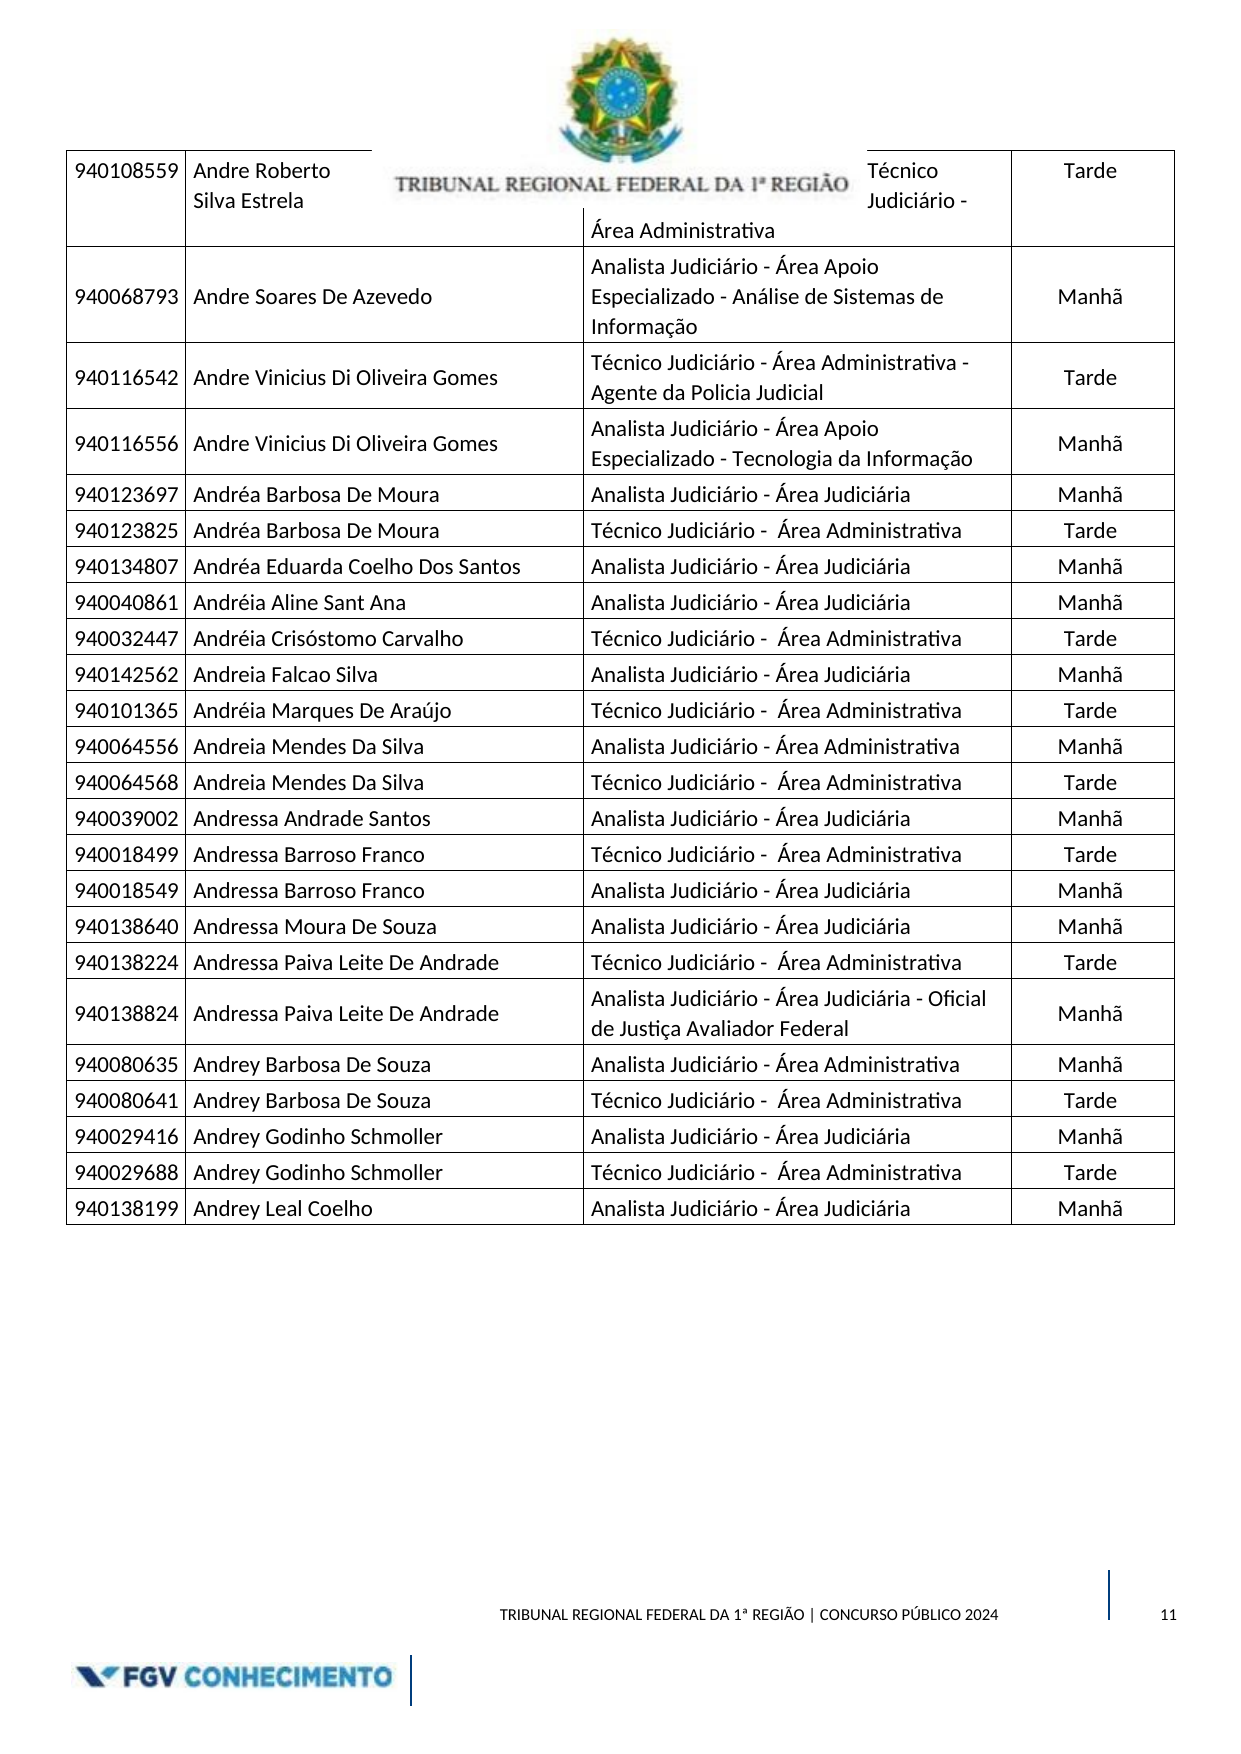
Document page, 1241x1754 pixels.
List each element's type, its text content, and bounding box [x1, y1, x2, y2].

table_cell Andressa Andrade Santos [186, 799, 583, 834]
table_cell Técnico Judiciário - Área Administrativa [584, 619, 1011, 654]
table_cell 940040861 [67, 583, 185, 618]
table_cell Tarde [1012, 943, 1174, 978]
table_cell Andréia Aline Sant Ana [186, 583, 583, 618]
table_cell 940138824 [67, 979, 185, 1044]
table_cell Andrey Godinho Schmoller [186, 1153, 583, 1188]
table_cell Andrey Barbosa De Souza [186, 1045, 583, 1080]
table_cell Analista Judiciário - Área Administrativa [584, 1045, 1011, 1080]
table_cell Manhã [1012, 907, 1174, 942]
table_cell Manhã [1012, 547, 1174, 582]
table_cell Analista Judiciário - Área Administrativa [584, 727, 1011, 762]
table_cell Tarde [1012, 343, 1174, 408]
table_cell Analista Judiciário - Área Judiciária - Oficial de Justiça Avaliador Federal [584, 979, 1011, 1044]
table_cell Técnico Judiciário - Área Administrativa [584, 1081, 1011, 1116]
table_cell Analista Judiciário - Área Apoio Especializado - Tecnologia da Informação [584, 409, 1011, 473]
table_cell Manhã [1012, 583, 1174, 618]
table_cell Analista Judiciário - Área Judiciária [584, 475, 1011, 509]
table_cell Tarde [1012, 835, 1174, 870]
table_cell Manhã [1012, 247, 1174, 342]
table_cell 940080635 [67, 1045, 185, 1080]
table_cell 940039002 [67, 799, 185, 834]
table_cell Técnico Judiciário - Área Administrativa [584, 1153, 1011, 1188]
table_cell Analista Judiciário - Área Judiciária [584, 799, 1011, 834]
table_cell Manhã [1012, 727, 1174, 762]
table_cell 940138199 [67, 1189, 185, 1224]
table_cell Analista Judiciário - Área Judiciária [584, 655, 1011, 690]
table_cell Andreia Mendes Da Silva [186, 763, 583, 798]
table_cell Tarde [1012, 1081, 1174, 1116]
table_cell Tarde [1012, 691, 1174, 726]
table_cell Manhã [1012, 871, 1174, 906]
table_cell Andreia Falcao Silva [186, 655, 583, 690]
table_cell Técnico Judiciário - Área Administrativa [584, 943, 1011, 978]
table_cell Técnico Judiciário - Área Administrativa [584, 151, 1011, 246]
table_cell Técnico Judiciário - Área Administrativa - Agente da Policia Judicial [584, 343, 1011, 408]
table_cell Andréa Barbosa De Moura [186, 511, 583, 546]
table_cell 940123697 [67, 475, 185, 509]
table_cell Andréia Marques De Araújo [186, 691, 583, 726]
table_cell Tarde [1012, 763, 1174, 798]
table_cell 940064568 [67, 763, 185, 798]
table_cell Andressa Barroso Franco [186, 871, 583, 906]
table_cell Andressa Paiva Leite De Andrade [186, 979, 583, 1044]
table_cell Técnico Judiciário - Área Administrativa [584, 511, 1011, 546]
table_cell Técnico Judiciário - Área Administrativa [584, 763, 1011, 798]
table_cell Andrey Godinho Schmoller [186, 1117, 583, 1152]
table_cell 940029688 [67, 1153, 185, 1188]
table_cell Analista Judiciário - Área Judiciária [584, 907, 1011, 942]
table_cell 940138640 [67, 907, 185, 942]
table_cell 940116556 [67, 409, 185, 473]
table_cell 940123825 [67, 511, 185, 546]
table_cell Analista Judiciário - Área Judiciária [584, 547, 1011, 582]
table_cell 940032447 [67, 619, 185, 654]
table_cell Manhã [1012, 475, 1174, 509]
table_cell 940138224 [67, 943, 185, 978]
table_cell Técnico Judiciário - Área Administrativa [584, 835, 1011, 870]
table_cell Andressa Barroso Franco [186, 835, 583, 870]
table_cell Andre Vinicius Di Oliveira Gomes [186, 409, 583, 473]
table_cell Tarde [1012, 1153, 1174, 1188]
table_cell Andressa Paiva Leite De Andrade [186, 943, 583, 978]
table_cell 940116542 [67, 343, 185, 408]
table_cell Andreia Mendes Da Silva [186, 727, 583, 762]
table_cell Técnico Judiciário - Área Administrativa [584, 691, 1011, 726]
table_cell Manhã [1012, 1045, 1174, 1080]
table_cell Andre Vinicius Di Oliveira Gomes [186, 343, 583, 408]
table_cell Andre Roberto Silva Estrela [186, 151, 583, 246]
table_cell 940018499 [67, 835, 185, 870]
table_cell 940018549 [67, 871, 185, 906]
table_cell Andrey Barbosa De Souza [186, 1081, 583, 1116]
table_cell Andressa Moura De Souza [186, 907, 583, 942]
table_cell Tarde [1012, 619, 1174, 654]
table_cell 940142562 [67, 655, 185, 690]
table_cell Manhã [1012, 1189, 1174, 1224]
table_cell Analista Judiciário - Área Judiciária [584, 1117, 1011, 1152]
table_cell Andrey Leal Coelho [186, 1189, 583, 1224]
table_cell 940029416 [67, 1117, 185, 1152]
table_cell 940108559 [67, 151, 185, 246]
table_cell Tarde [1012, 151, 1174, 246]
table_cell Analista Judiciário - Área Judiciária [584, 871, 1011, 906]
table_cell Tarde [1012, 511, 1174, 546]
table_cell 940068793 [67, 247, 185, 342]
table_cell 940064556 [67, 727, 185, 762]
table_cell Analista Judiciário - Área Apoio Especializado - Análise de Sistemas de Informação [584, 247, 1011, 342]
table_cell Manhã [1012, 799, 1174, 834]
table_cell Andréia Crisóstomo Carvalho [186, 619, 583, 654]
table_cell Analista Judiciário - Área Judiciária [584, 1189, 1011, 1224]
table_cell Andréa Barbosa De Moura [186, 475, 583, 509]
table_cell Analista Judiciário - Área Judiciária [584, 583, 1011, 618]
table_cell Andréa Eduarda Coelho Dos Santos [186, 547, 583, 582]
table_cell Manhã [1012, 1117, 1174, 1152]
table_cell Andre Soares De Azevedo [186, 247, 583, 342]
table_cell 940080641 [67, 1081, 185, 1116]
table_cell Manhã [1012, 979, 1174, 1044]
table_cell 940101365 [67, 691, 185, 726]
table_cell Manhã [1012, 655, 1174, 690]
table_cell 940134807 [67, 547, 185, 582]
table_cell Manhã [1012, 409, 1174, 473]
